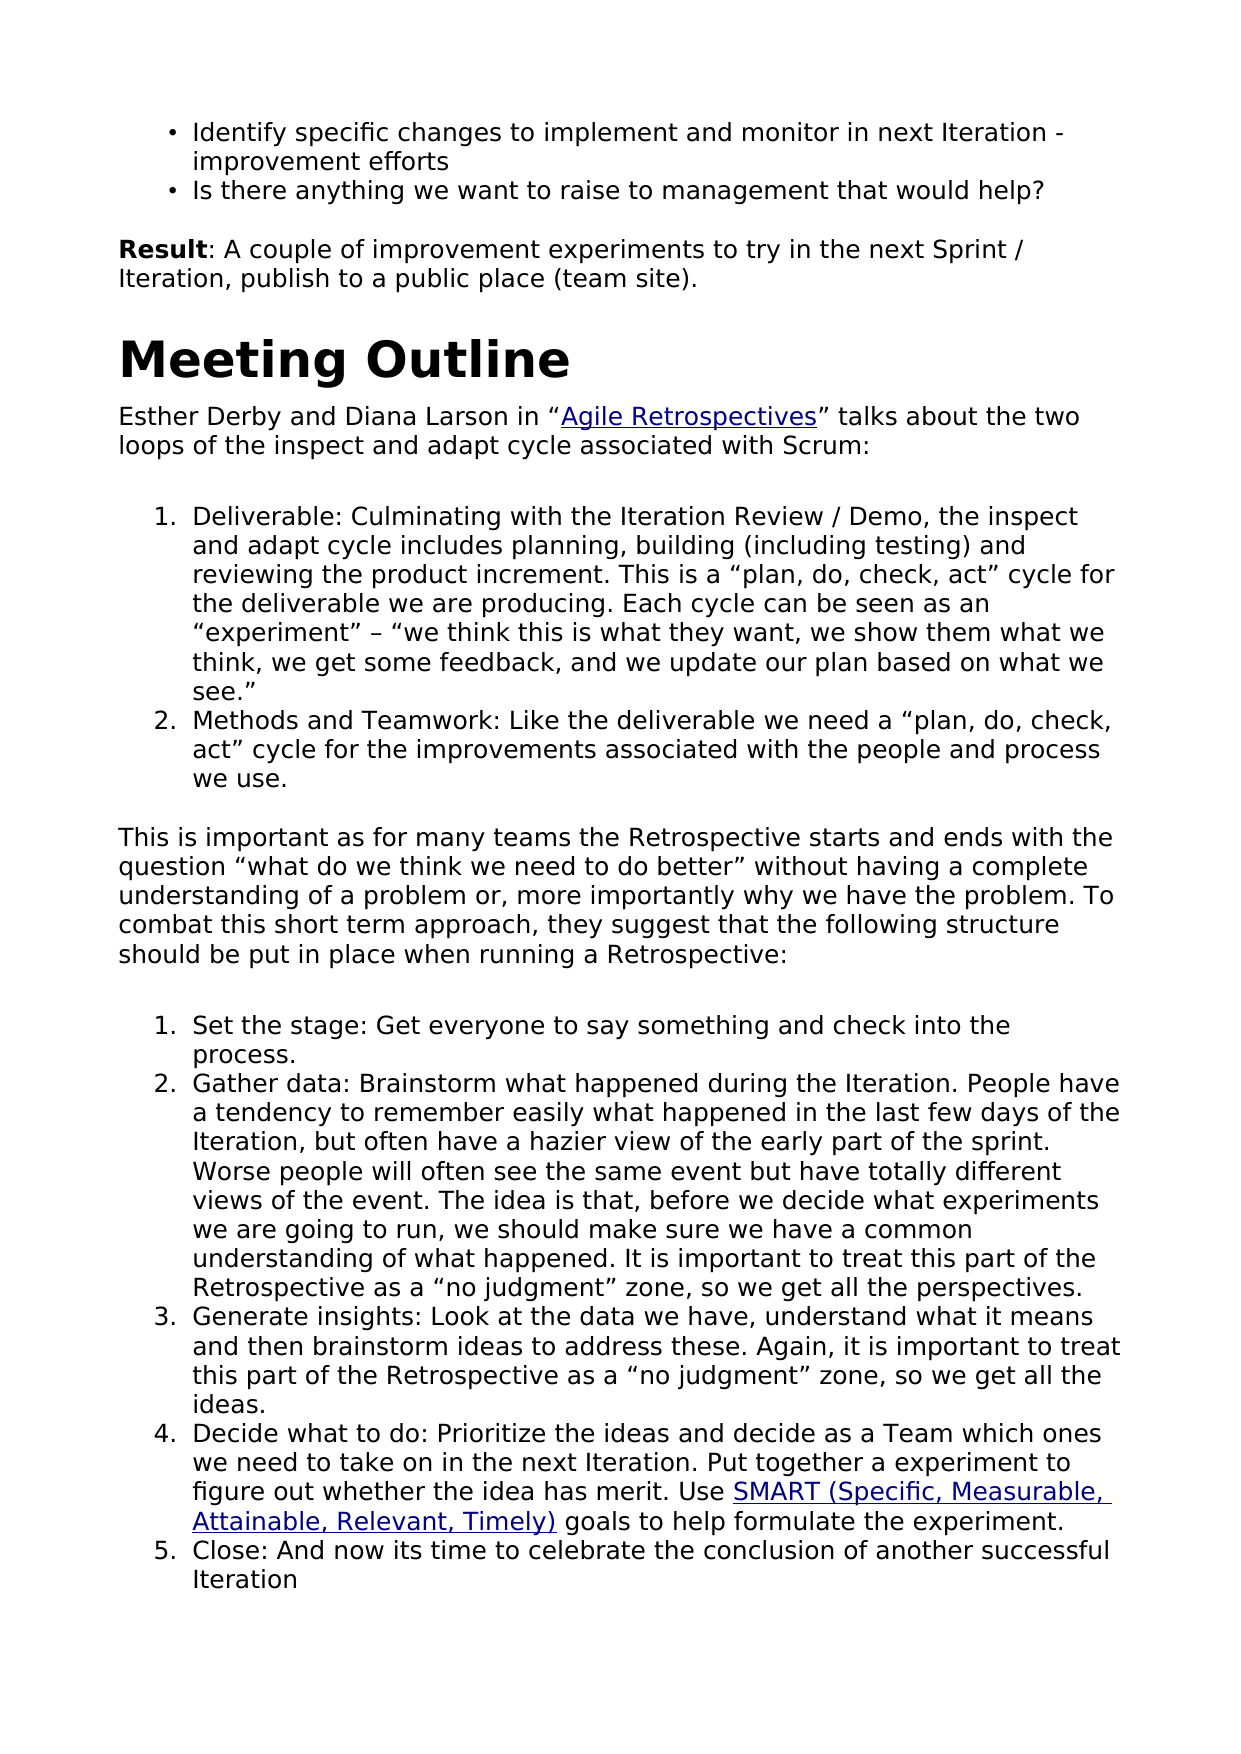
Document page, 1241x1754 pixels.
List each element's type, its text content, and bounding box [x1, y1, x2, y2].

text This is important as for many teams the Retrospective starts and ends with the question “what do we think we need to do better” without having a complete understanding of a problem or, more importantly why we have the problem. To combat this short term approach, they suggest that the following structure should be put in place when running a Retrospective: [118, 823, 1122, 969]
list Generate insights: Look at the data we have, understand what it means and then brainstorm ideas to address these. Again, it is important to treat this part of the Retrospective as a “no judgment” zone, so we get all the ideas. [177, 1303, 1122, 1419]
list Identify specific changes to implement and monitor in next Iteration - improvement efforts [177, 118, 1122, 176]
list Is there anything we want to raise to management that would help? [177, 176, 1122, 206]
list Decide what to do: Prioritize the ideas and decide as a Team which ones we need to take on in the next Iteration. Put together a experiment to figure out whether the idea has merit. Use SMART (Specific, Measurable, Attainable, Relevant, Timely) goals to help formulate the experiment. [177, 1419, 1122, 1536]
text Esther Derby and Diana Larson in “Agile Retrospectives” talks about the two loops of the inspect and adapt cycle associated with Scrum: [118, 402, 1122, 460]
list Gather data: Brainstorm what happened during the Iteration. People have a tendency to remember easily what happened in the last few days of the Iteration, but often have a hazier view of the early part of the sprint. Worse people will often see the same event but have totally different views of the event. The idea is that, before we decide what experiments we are going to run, we should make sure we have a common understanding of what happened. It is important to treat this part of the Retrospective as a “no judgment” zone, so we get all the perspectives. [177, 1069, 1122, 1303]
text Result: A couple of improvement experiments to try in the next Sprint / Iteration, publish to a public place (team site). [118, 235, 1122, 293]
list Methods and Teamwork: Like the deliverable we need a “plan, do, check, act” cycle for the improvements associated with the people and process we use. [177, 706, 1122, 794]
subtitle Meeting Outline [118, 331, 1122, 389]
list Deliverable: Culminating with the Iteration Review / Demo, the inspect and adapt cycle includes planning, building (including testing) and reviewing the product increment. This is a “plan, do, check, act” cycle for the deliverable we are producing. Each cycle can be seen as an “experiment” – “we think this is what they want, we show them what we think, we get some feedback, and we update our plan based on what we see.” [177, 502, 1122, 706]
list Set the stage: Get everyone to say something and check into the process. [177, 1011, 1122, 1069]
list Close: And now its time to celebrate the conclusion of another successful Iteration [177, 1536, 1122, 1594]
